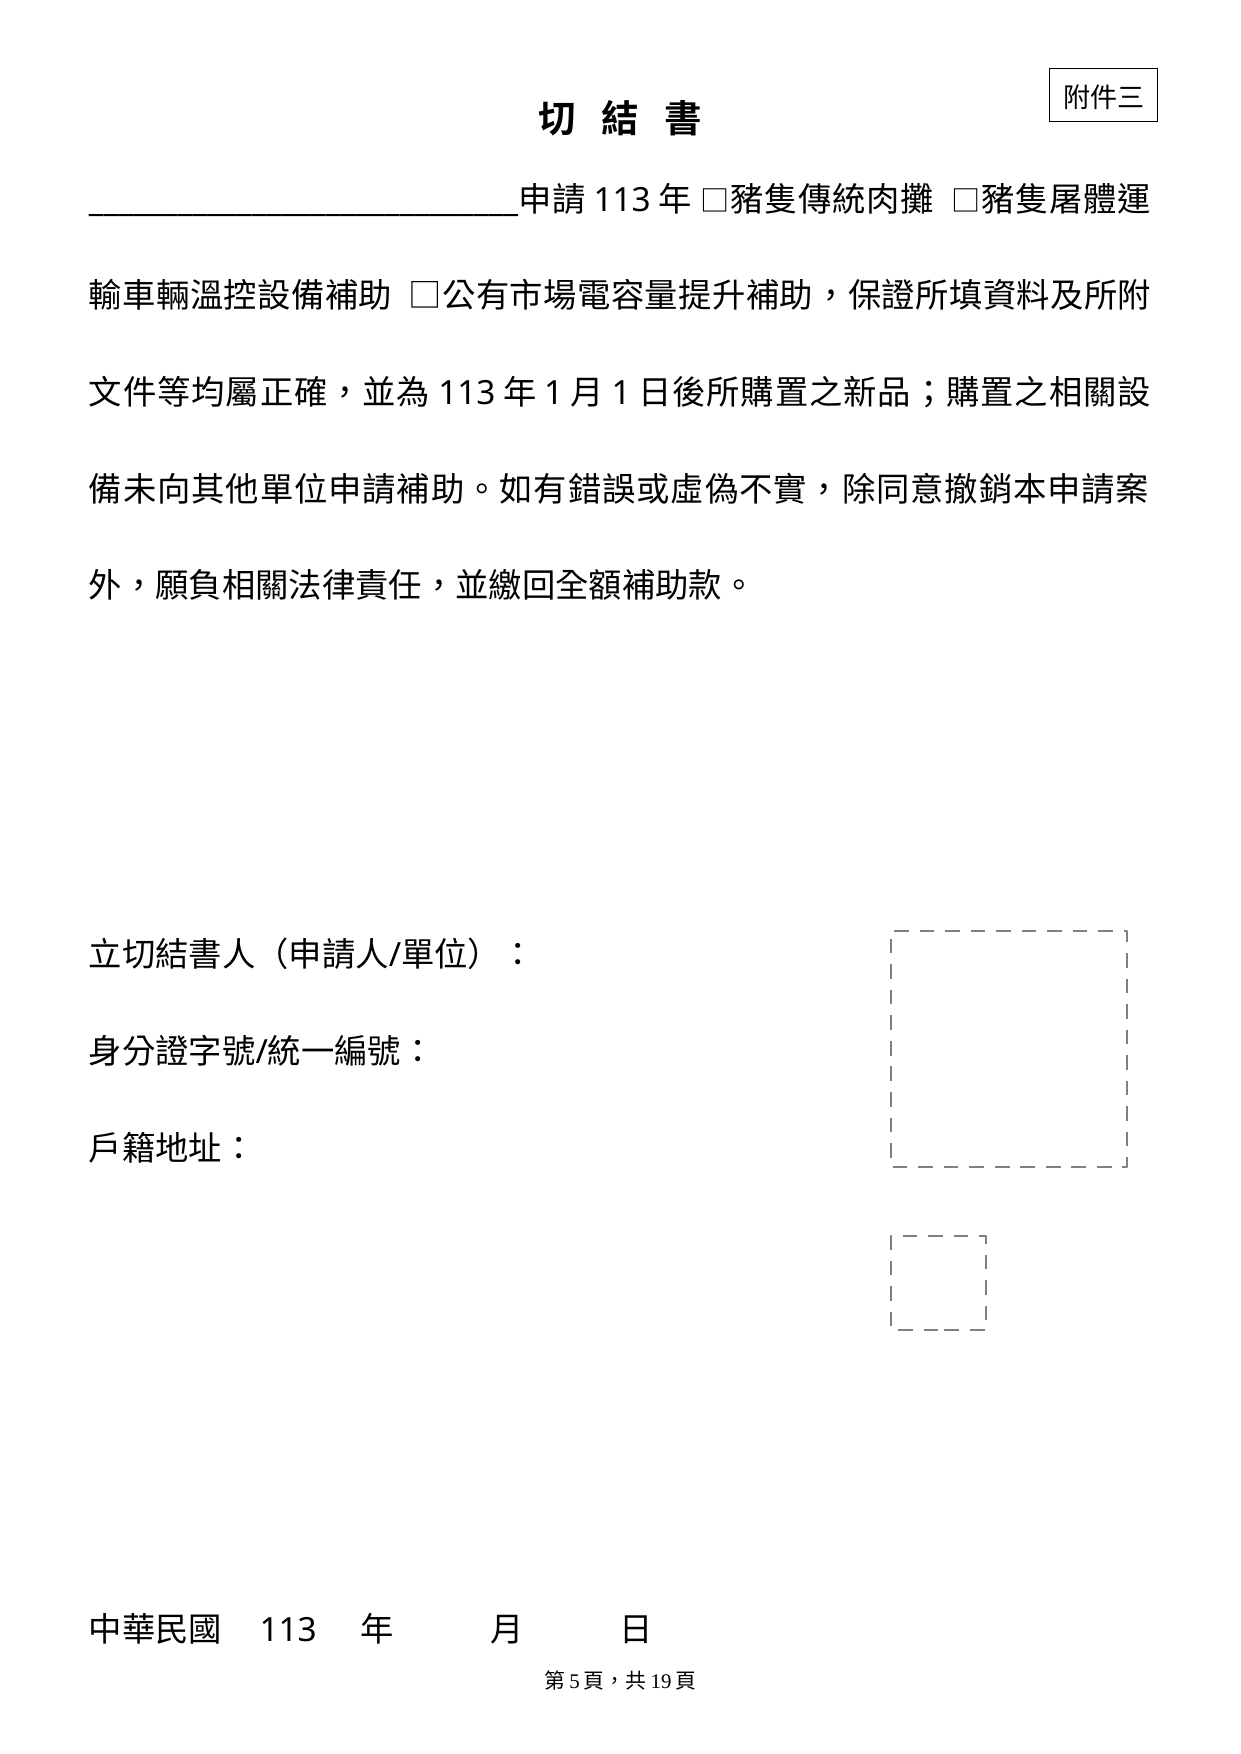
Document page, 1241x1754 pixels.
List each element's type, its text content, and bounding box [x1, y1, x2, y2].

text 立切結書人（申請人/單位）： [89, 928, 1152, 976]
text 切 結 書 [89, 89, 1152, 143]
text 身分證字號/統一編號： [89, 1025, 1152, 1073]
text 戶籍地址： [89, 1122, 1152, 1170]
text _____________________________申請113年 □豬隻傳統肉攤 □豬隻屠體運輸車輛溫控設備補助 □公有市場電容量提升補助，保證所填資料及所附文件等均屬正確，並為113年1月1日後所購置之新品；購置之相關設備未向其他單位申請補助。如有錯誤或虛偽不實，除同意撤銷本申請案外，願負相關法律責任，並繳回全額補助款。 [89, 173, 1152, 607]
text 中華民國 113 年 月 日 [89, 1603, 1150, 1651]
